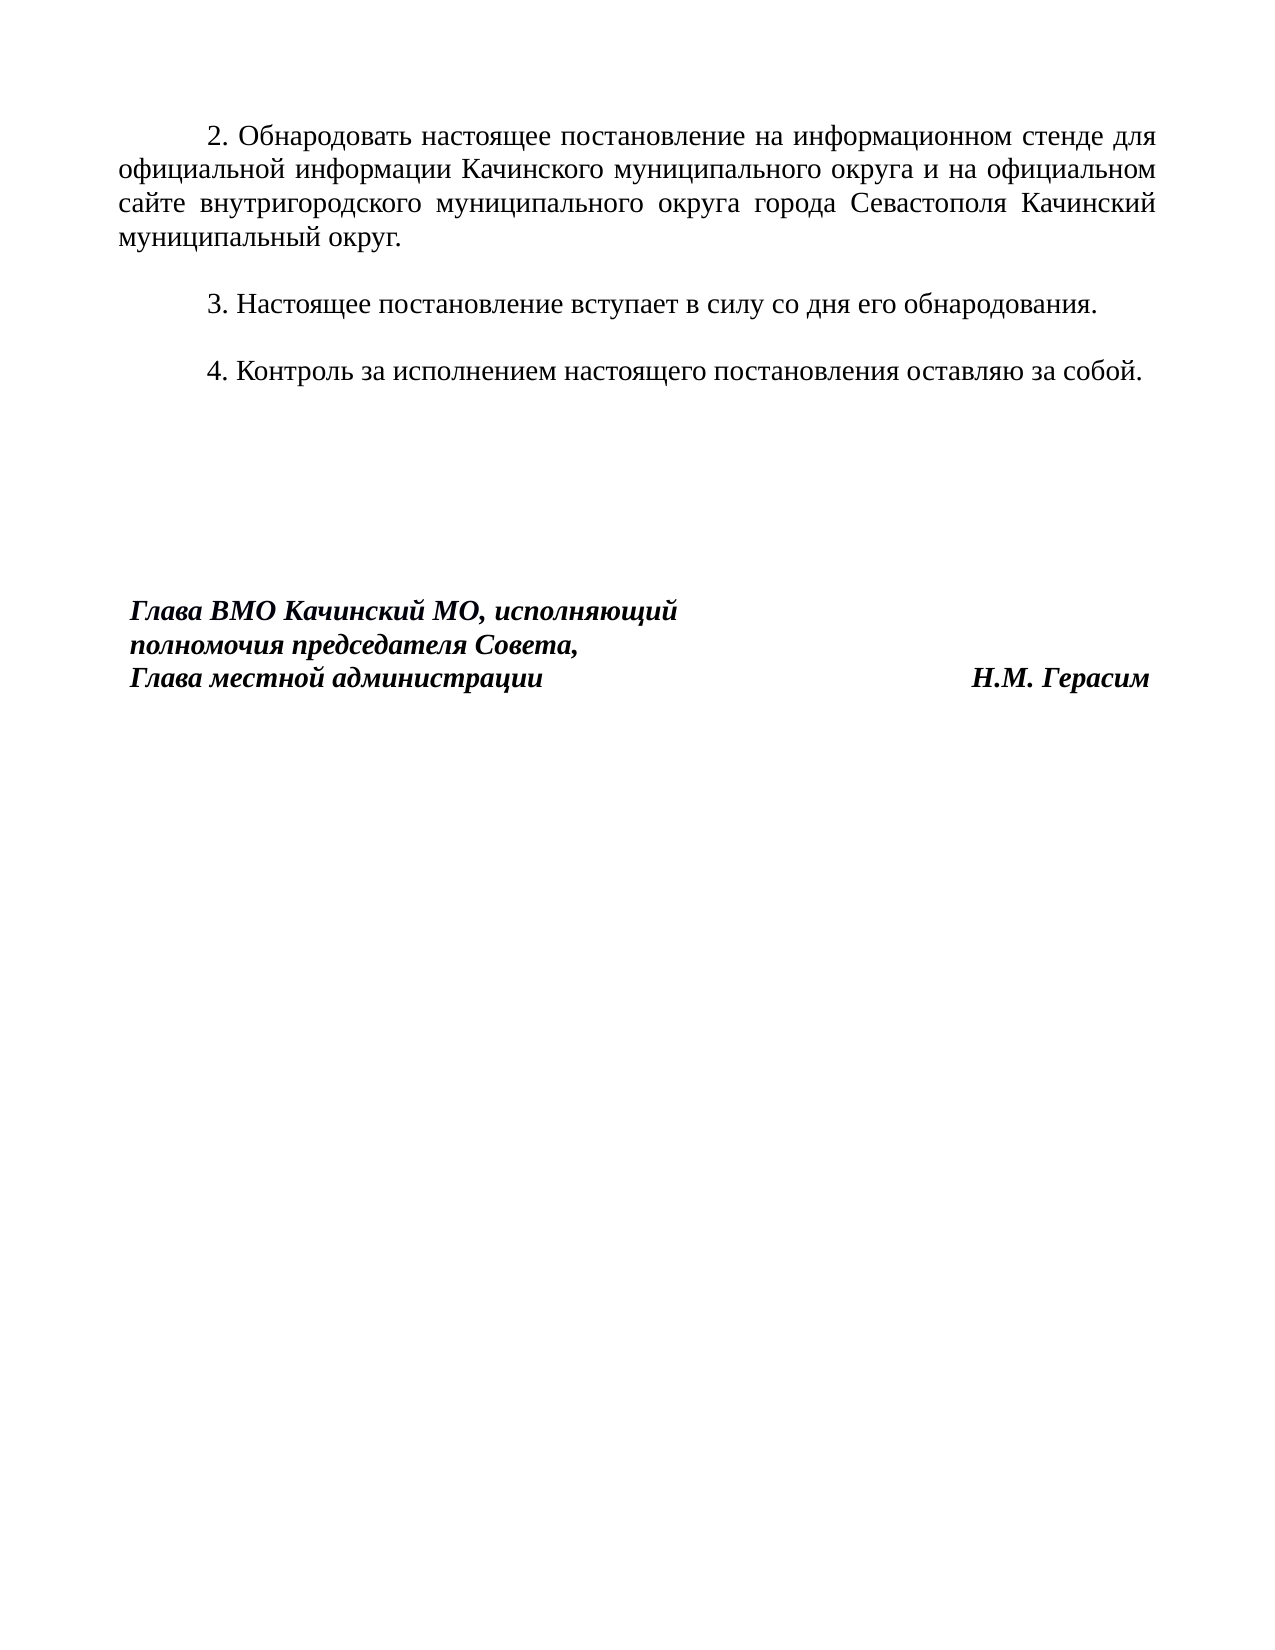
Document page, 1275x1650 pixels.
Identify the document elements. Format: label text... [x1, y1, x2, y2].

text 2. Обнародовать настоящее постановление на информационном стенде для официальной информации Качинского муниципального округа и на официальном сайте внутригородского муниципального округа города Севастополя Качинский муниципальный округ. [118, 118, 1157, 252]
text 3. Настоящее постановление вступает в силу со дня его обнародования. [118, 286, 1157, 319]
table_header [756, 588, 830, 700]
table_header Н.М. Герасим [830, 588, 1164, 700]
table_header Глава ВМО Качинский МО, исполняющий полномочия председателя Совета, Глава местной администрации [118, 588, 756, 700]
list 4. Контроль за исполнением настоящего постановления оставляю за собой. [118, 353, 1157, 386]
